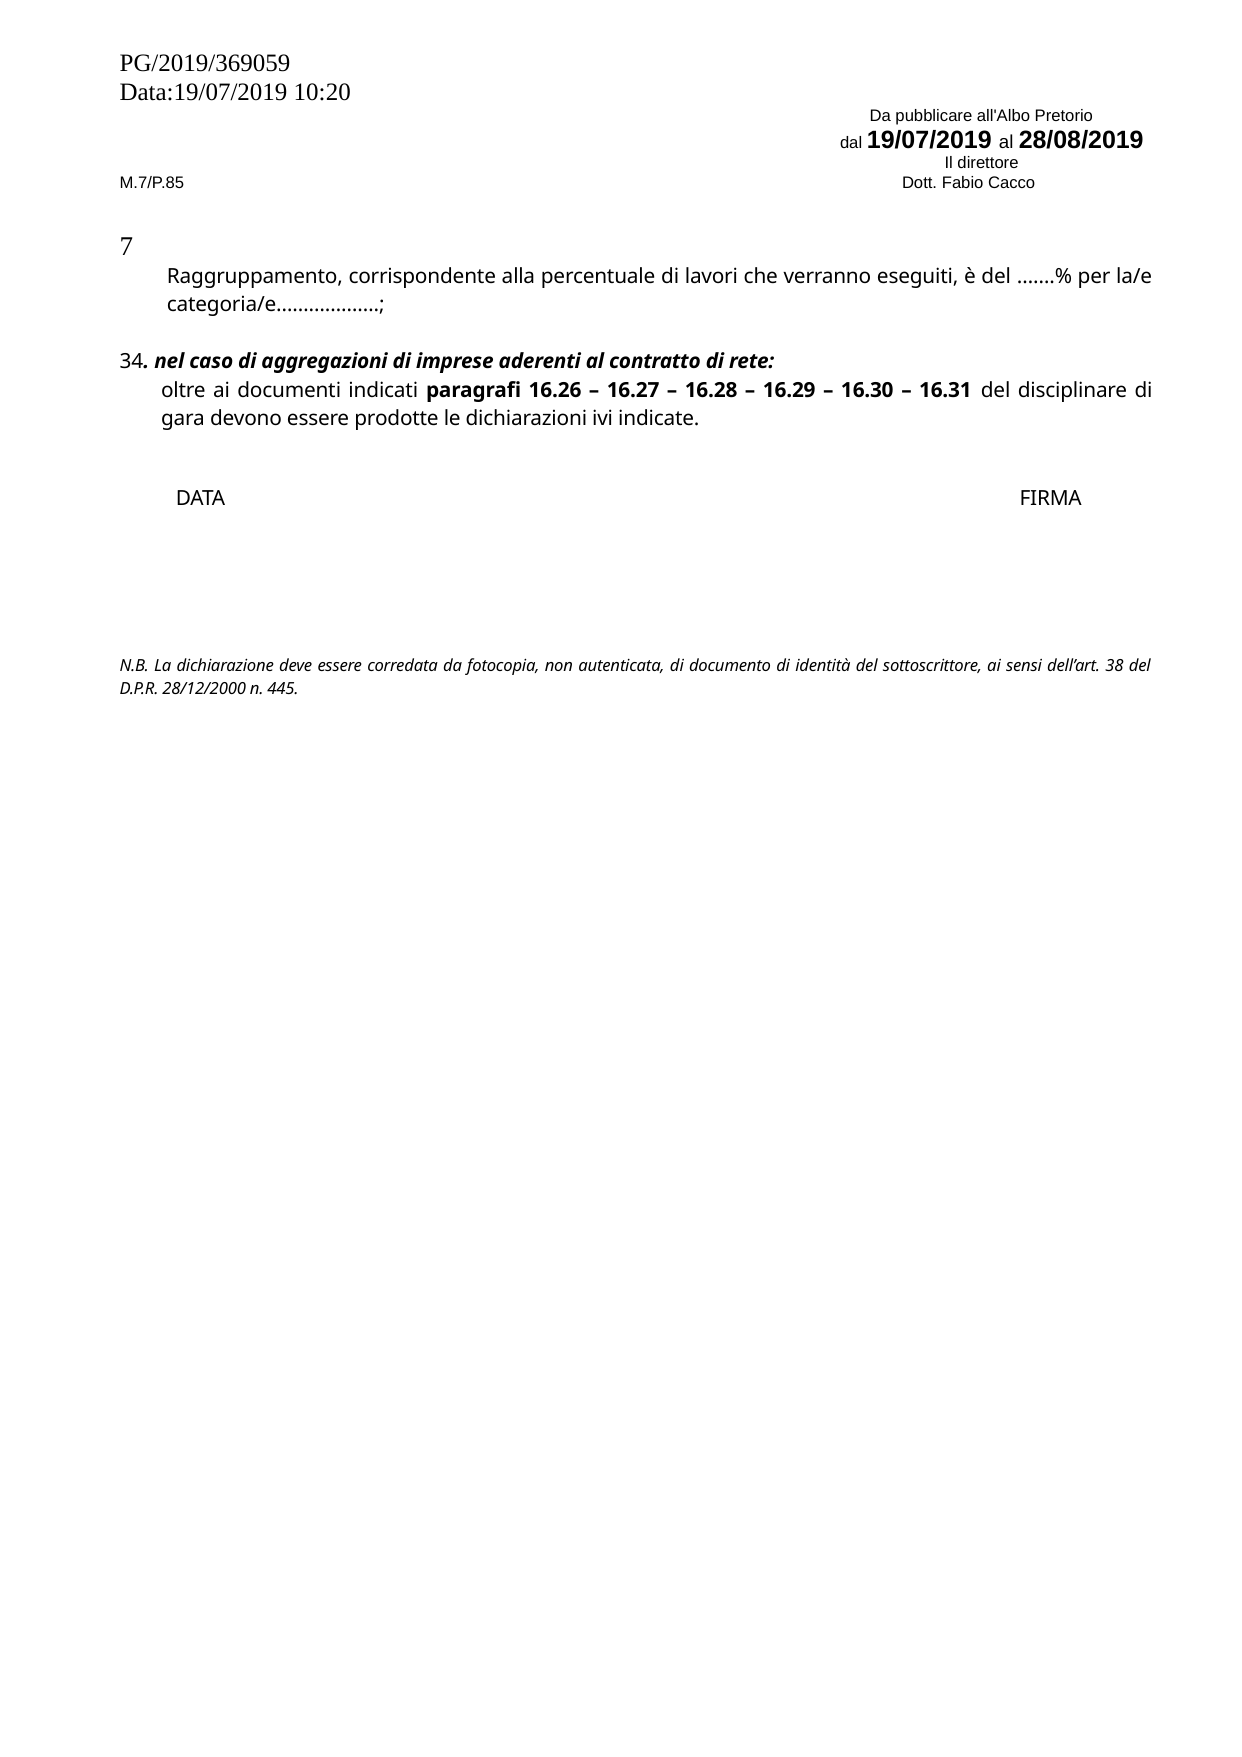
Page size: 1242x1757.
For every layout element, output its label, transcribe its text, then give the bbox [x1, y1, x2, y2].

text N.B. La dichiarazione deve essere corredata da fotocopia, non autenticata, di documento di identità del sottoscrittore, ai sensi dell’art. 38 del D.P.R. 28/12/2000 n. 445. [119, 654, 1152, 699]
text 34. nel caso di aggregazioni di imprese aderenti al contratto di rete: [119, 346, 1152, 375]
text oltre ai documenti indicati paragrafi 16.26 – 16.27 – 16.28 – 16.29 – 16.30 – 16.31 del disciplinare di gara devono essere prodotte le dichiarazioni ivi indicate. [161, 375, 1152, 432]
text DATA FIRMA [119, 483, 1152, 512]
text Raggruppamento, corrispondente alla percentuale di lavori che verranno eseguiti, è del …….% per la/e categoria/e……………….; [167, 261, 1152, 318]
